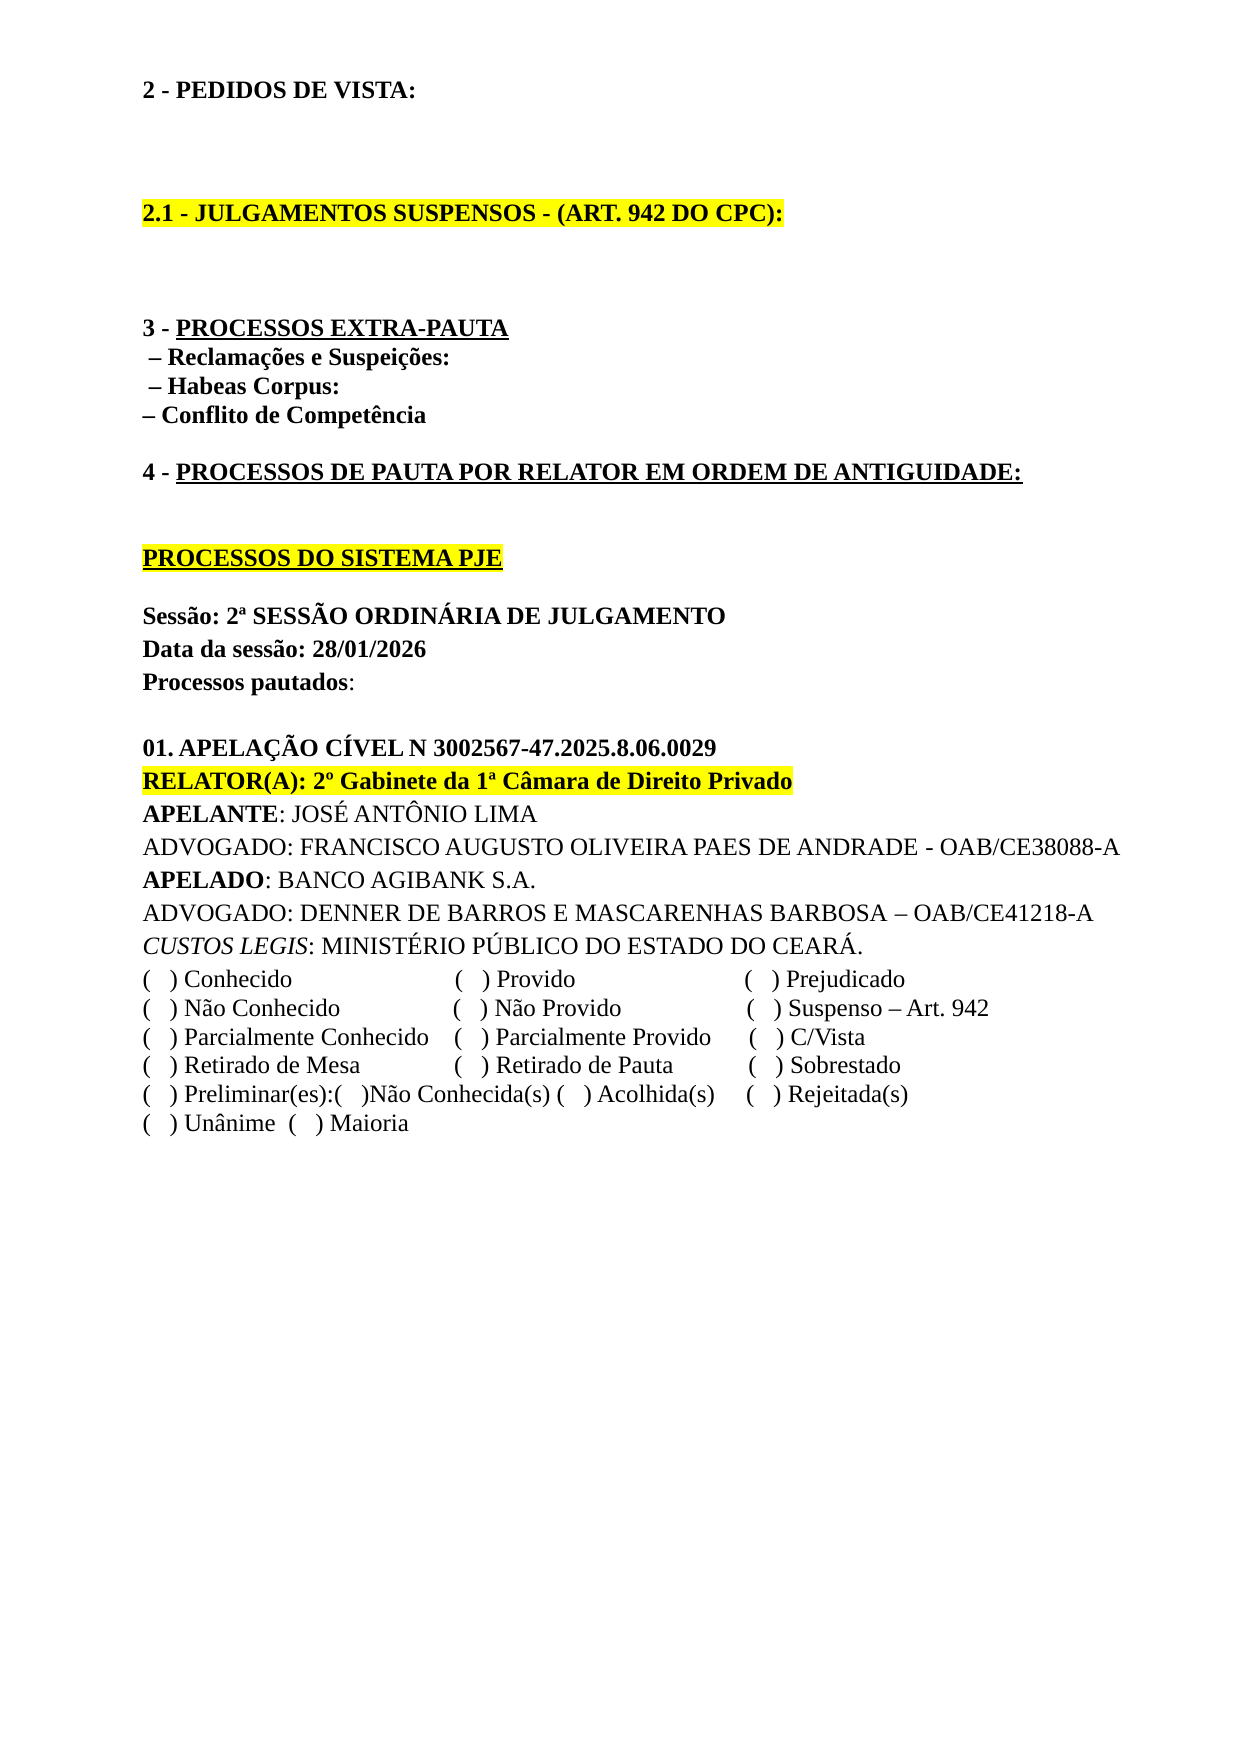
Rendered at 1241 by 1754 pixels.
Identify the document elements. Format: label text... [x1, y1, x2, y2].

text CUSTOS LEGIS: MINISTÉRIO PÚBLICO DO ESTADO DO CEARÁ. [142, 931, 1141, 960]
text – Reclamações e Suspeições: [142, 342, 1141, 371]
text 4 - PROCESSOS DE PAUTA POR RELATOR EM ORDEM DE ANTIGUIDADE: [142, 457, 1141, 486]
text ( ) Parcialmente Conhecido ( ) Parcialmente Provido ( ) C/Vista [142, 1022, 1158, 1051]
text ( ) Conhecido ( ) Provido ( ) Prejudicado [142, 964, 1141, 993]
text ( ) Retirado de Mesa ( ) Retirado de Pauta ( ) Sobrestado [142, 1051, 1158, 1079]
text Data da sessão: 28/01/2026 [142, 634, 1141, 663]
text – Habeas Corpus: [142, 371, 1141, 400]
text 2 - PEDIDOS DE VISTA: [142, 75, 1141, 104]
text 01. APELAÇÃO CÍVEL N 3002567-47.2025.8.06.0029 RELATOR(A): 2º Gabinete da 1ª Câmara de Direito Privado APELANTE: JOSÉ ANTÔNIO LIMA ADVOGADO: FRANCISCO AUGUSTO OLIVEIRA PAES DE ANDRADE - OAB/CE38088-A APELADO: BANCO AGIBANK S.A. ADVOGADO: DENNER DE BARROS E MASCARENHAS BARBOSA – OAB/CE41218-A [142, 733, 1141, 927]
text 2.1 - JULGAMENTOS SUSPENSOS - (ART. 942 DO CPC): [142, 198, 1141, 227]
text – Conflito de Competência [142, 400, 1141, 428]
text ( ) Preliminar(es):( )Não Conhecida(s) ( ) Acolhida(s) ( ) Rejeitada(s) [142, 1079, 1158, 1108]
text Sessão: 2ª SESSÃO ORDINÁRIA DE JULGAMENTO [142, 601, 1141, 630]
text Processos pautados: [142, 667, 1141, 696]
text PROCESSOS DO SISTEMA PJE [142, 543, 1141, 572]
text ( ) Não Conhecido ( ) Não Provido ( ) Suspenso – Art. 942 [142, 993, 1158, 1022]
text ( ) Unânime ( ) Maioria [142, 1108, 1141, 1203]
text 3 - PROCESSOS EXTRA-PAUTA [142, 313, 1141, 342]
